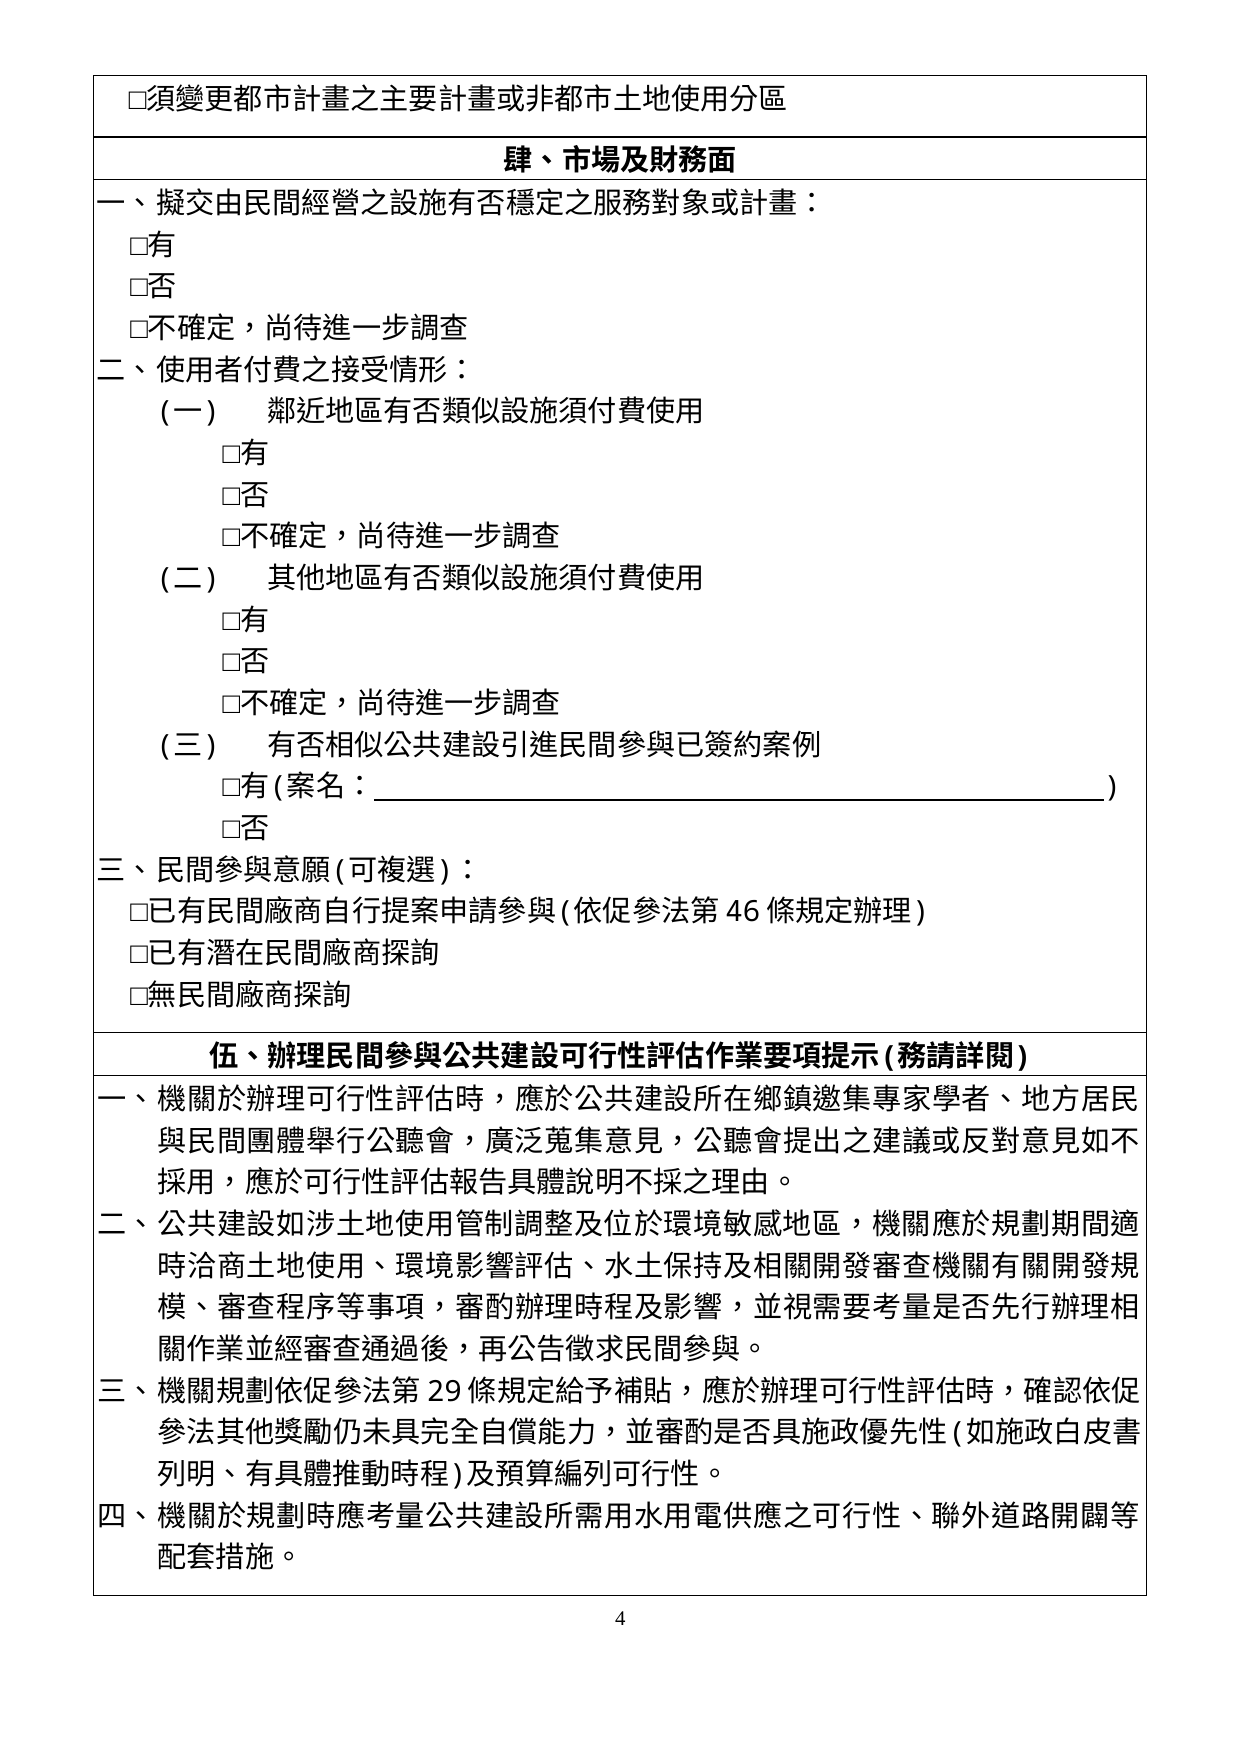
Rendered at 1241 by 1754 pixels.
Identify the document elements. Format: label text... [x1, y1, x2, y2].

table_cell 機關於辦理可行性評估時，應於公共建設所在鄉鎮邀集專家學者、地方居民與民間團體舉行公聽會，廣泛蒐集意見，公聽會提出之建議或反對意見如不採用，應於可行性評估報告具體說明不採之理由。 公共建設如涉土地使用管制調整及位於環境敏感地區，機關應於規劃期間適時洽商土地使用、環境影響評估、水土保持及相關開發審查機關有關開發規模、審查程序等事項，審酌辦理時程及影響，並視需要考量是否先行辦理相關作業並經審查通過後，再公告徵求民間參與。 機關規劃依促參法第29條規定給予補貼，應於辦理可行性評估時，確認依促參法其他獎勵仍未具完全自償能力，並審酌是否具施政優先性(如施政白皮書列明、有具體推動時程)及預算編列可行性。 機關於規劃時應考量公共建設所需用水用電供應之可行性、聯外道路開闢等配套措施。 [94, 1076, 1146, 1595]
table_cell 擬交由民間經營之設施有否穩定之服務對象或計畫： □有 □否 □不確定，尚待進一步調查 使用者付費之接受情形： 鄰近地區有否類似設施須付費使用 □有 □否 □不確定，尚待進一步調查 其他地區有否類似設施須付費使用 □有 □否 □不確定，尚待進一步調查 有否相似公共建設引進民間參與已簽約案例 □有(案名： ) □否 民間參與意願(可複選)： □已有民間廠商自行提案申請參與(依促參法第46條規定辦理) □已有潛在民間廠商探詢 □無民間廠商探詢 [94, 180, 1146, 1032]
table_cell 肆、市場及財務面 [94, 138, 1146, 179]
table_cell 伍、辦理民間參與公共建設可行性評估作業要項提示(務請詳閱) [94, 1033, 1146, 1075]
table_cell □須變更都市計畫之主要計畫或非都市土地使用分區 [94, 76, 1146, 136]
